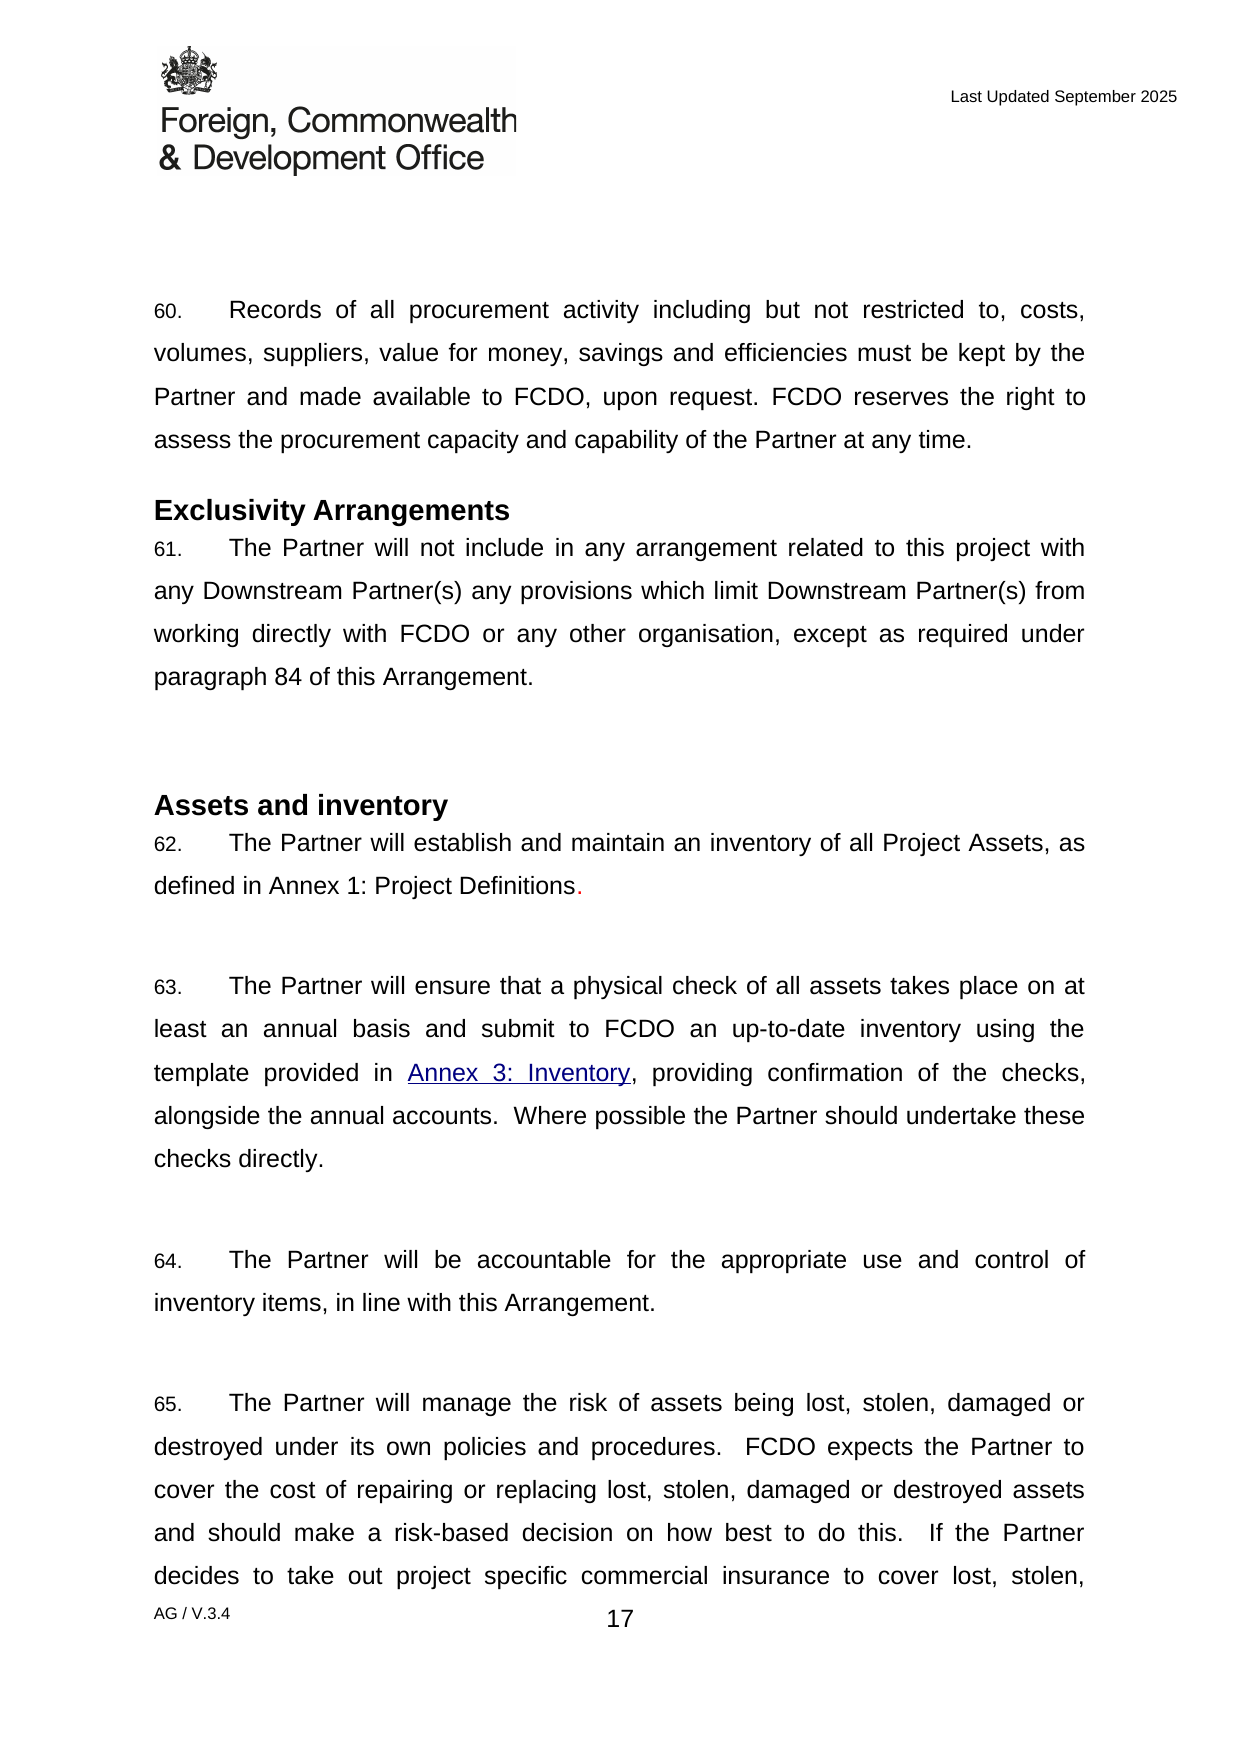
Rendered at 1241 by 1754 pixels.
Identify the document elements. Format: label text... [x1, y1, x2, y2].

list The Partner will manage the risk of assets being lost, stolen, damaged or destroyed under its own policies and procedures. FCDO expects the Partner to cover the cost of repairing or replacing lost, stolen, damaged or destroyed assets and should make a risk-based decision on how best to do this. If the Partner decides to take out project specific commercial insurance to cover lost, stolen, [153, 1388, 1087, 1590]
list The Partner will ensure that a physical check of all assets takes place on at least an annual basis and submit to FCDO an up-to-date inventory using the template provided in Annex 3: Inventory, providing confirmation of the checks, alongside the annual accounts. Where possible the Partner should undertake these checks directly. [153, 971, 1087, 1173]
subtitle Exclusivity Arrangements [153, 493, 1087, 526]
list The Partner will not include in any arrangement related to this project with any Downstream Partner(s) any provisions which limit Downstream Partner(s) from working directly with FCDO or any other organisation, except as required under paragraph 84 of this Arrangement. [153, 533, 1087, 691]
subtitle Assets and inventory [153, 788, 1087, 821]
list Records of all procurement activity including but not restricted to, costs, volumes, suppliers, value for money, savings and efficiencies must be kept by the Partner and made available to FCDO, upon request. FCDO reserves the right to assess the procurement capacity and capability of the Partner at any time. [153, 295, 1087, 453]
list The Partner will establish and maintain an inventory of all Project Assets, as defined in Annex 1: Project Definitions. [153, 827, 1087, 899]
list The Partner will be accountable for the appropriate use and control of inventory items, in line with this Arrangement. [153, 1244, 1087, 1316]
